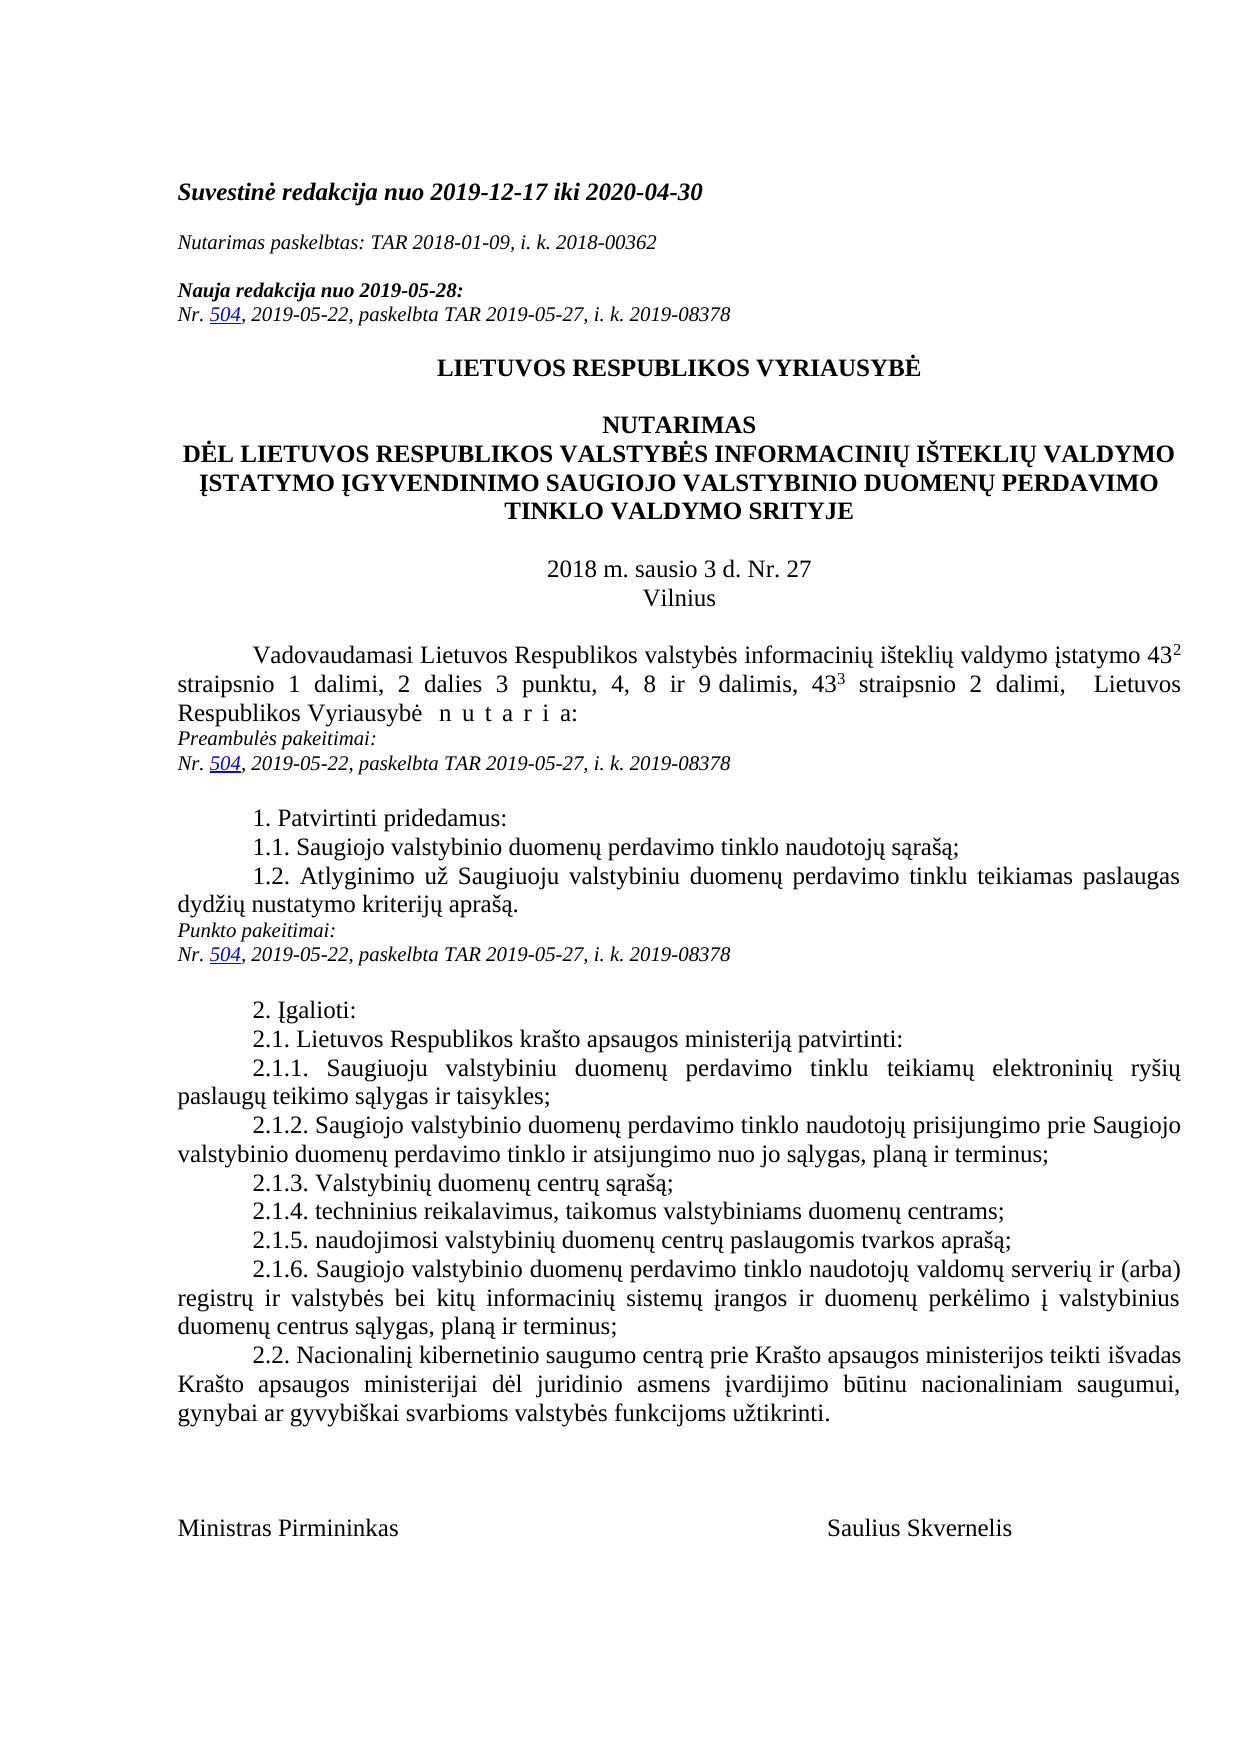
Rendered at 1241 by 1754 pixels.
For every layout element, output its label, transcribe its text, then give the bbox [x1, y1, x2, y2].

text 2.1.4. techninius reikalavimus, taikomus valstybiniams duomenų centrams; [177, 1196, 1181, 1225]
text 2.1. Lietuvos Respublikos krašto apsaugos ministeriją patvirtinti: [177, 1024, 1181, 1053]
text 1. Patvirtinti pridedamus: [177, 803, 1181, 832]
text DĖL Lietuvos Respublikos valstybės informacinių išteklių valdymo įstatymo įgyvendinimo Saugiojo valstybinio duomenų perdavimo tinklo valdymo srityje [177, 439, 1181, 525]
text 2.1.2. Saugiojo valstybinio duomenų perdavimo tinklo naudotojų prisijungimo prie Saugiojo valstybinio duomenų perdavimo tinklo ir atsijungimo nuo jo sąlygas, planą ir terminus; [177, 1110, 1181, 1168]
text Nauja redakcija nuo 2019-05-28: [177, 278, 1181, 302]
text 2018 m. sausio 3 d. Nr. 27 [177, 554, 1181, 583]
text Vadovaudamasi Lietuvos Respublikos valstybės informacinių išteklių valdymo įstatymo 432 straipsnio 1 dalimi, 2 dalies 3 punktu, 4, 8 ir 9 dalimis, 433 straipsnio 2 dalimi, Lietuvos Respublikos Vyriausybė nutaria: [177, 640, 1181, 726]
text 2. Įgalioti: [177, 995, 1181, 1024]
text Lietuvos Respublikos Vyriausybė [177, 353, 1181, 381]
text Punkto pakeitimai: [177, 918, 1181, 942]
text 2.1.6. Saugiojo valstybinio duomenų perdavimo tinklo naudotojų valdomų serverių ir (arba) registrų ir valstybės bei kitų informacinių sistemų įrangos ir duomenų perkėlimo į valstybinius duomenų centrus sąlygas, planą ir terminus; [177, 1254, 1181, 1340]
text 2.2. Nacionalinį kibernetinio saugumo centrą prie Krašto apsaugos ministerijos teikti išvadas Krašto apsaugos ministerijai dėl juridinio asmens įvardijimo būtinu nacionaliniam saugumui, gynybai ar gyvybiškai svarbioms valstybės funkcijoms užtikrinti. [177, 1340, 1181, 1426]
text 1.1. Saugiojo valstybinio duomenų perdavimo tinklo naudotojų sąrašą; [177, 832, 1181, 861]
text Ministras Pirmininkas Saulius Skvernelis [177, 1513, 1181, 1541]
text NUTARIMAS [177, 410, 1181, 439]
text Nr. 504, 2019-05-22, paskelbta TAR 2019-05-27, i. k. 2019-08378 [177, 942, 1181, 966]
text 2.1.3. Valstybinių duomenų centrų sąrašą; [177, 1168, 1181, 1196]
text Suvestinė redakcija nuo 2019-12-17 iki 2020-04-30 [177, 177, 1181, 206]
text 1.2. Atlyginimo už Saugiuoju valstybiniu duomenų perdavimo tinklu teikiamas paslaugas dydžių nustatymo kriterijų aprašą. [177, 861, 1181, 918]
text 2.1.1. Saugiuoju valstybiniu duomenų perdavimo tinklu teikiamų elektroninių ryšių paslaugų teikimo sąlygas ir taisykles; [177, 1053, 1181, 1110]
text Nr. 504, 2019-05-22, paskelbta TAR 2019-05-27, i. k. 2019-08378 [177, 302, 1181, 326]
text 2.1.5. naudojimosi valstybinių duomenų centrų paslaugomis tvarkos aprašą; [177, 1225, 1181, 1254]
text Vilnius [177, 583, 1181, 611]
text Nr. 504, 2019-05-22, paskelbta TAR 2019-05-27, i. k. 2019-08378 [177, 750, 1181, 774]
text Nutarimas paskelbtas: TAR 2018-01-09, i. k. 2018-00362 [177, 230, 1181, 254]
text Preambulės pakeitimai: [177, 726, 1181, 750]
